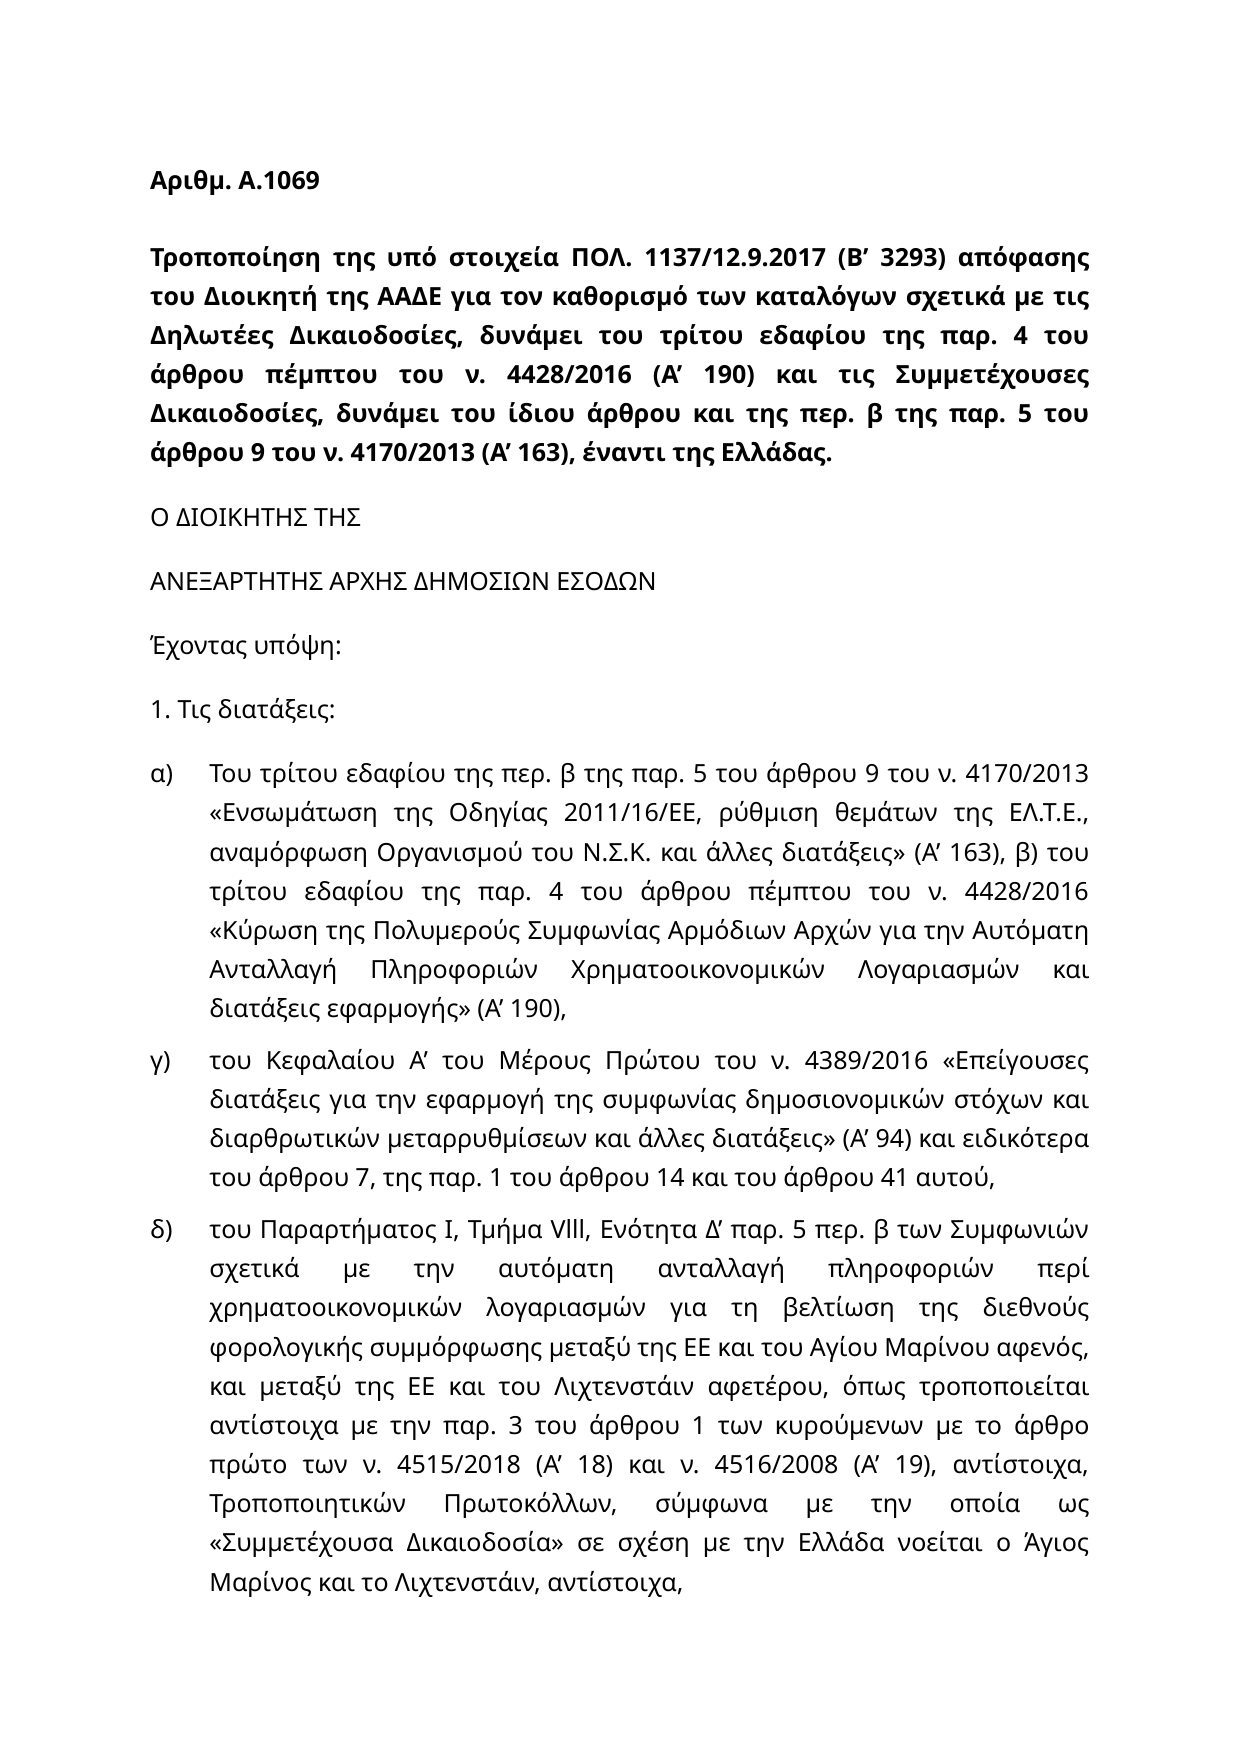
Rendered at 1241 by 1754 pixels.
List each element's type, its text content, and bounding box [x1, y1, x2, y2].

text Τροποποίηση της υπό στοιχεία ΠΟΛ. 1137/12.9.2017 (Β’ 3293) απόφασης του Διοικητή της ΑΑΔΕ για τον καθορισμό των καταλόγων σχετικά με τις Δηλωτέες Δικαιοδοσίες, δυνάμει του τρίτου εδαφίου της παρ. 4 του άρθρου πέμπτου του ν. 4428/2016 (Α’ 190) και τις Συμμετέχουσες Δικαιοδοσίες, δυνάμει του ίδιου άρθρου και της περ. β της παρ. 5 του άρθρου 9 του ν. 4170/2013 (Α’ 163), έναντι της Ελλάδας. [150, 239, 1090, 469]
title Αριθμ. Α.1069 [150, 162, 1090, 197]
list δ) του Παραρτήματος Ι, Τμήμα Vlll, Ενότητα Δ’ παρ. 5 περ. β των Συμφωνιών σχετικά με την αυτόματη ανταλλαγή πληροφοριών περί χρηματοοικονομικών λογαριασμών για τη βελτίωση της διεθνούς φορολογικής συμμόρφωσης μεταξύ της ΕΕ και του Αγίου Μαρίνου αφενός, και μεταξύ της ΕΕ και του Λιχτενστάιν αφετέρου, όπως τροποποιείται αντίστοιχα με την παρ. 3 του άρθρου 1 των κυρούμενων με το άρθρο πρώτο των ν. 4515/2018 (Α’ 18) και ν. 4516/2008 (Α’ 19), αντίστοιχα, Τροποποιητικών Πρωτοκόλλων, σύμφωνα με την οποία ως «Συμμετέχουσα Δικαιοδοσία» σε σχέση με την Ελλάδα νοείται ο Άγιος Μαρίνος και το Λιχτενστάιν, αντίστοιχα, [150, 1212, 1090, 1598]
list α) Του τρίτου εδαφίου της περ. β της παρ. 5 του άρθρου 9 του ν. 4170/2013 «Ενσωμάτωση της Οδηγίας 2011/16/ΕΕ, ρύθμιση θεμάτων της ΕΛ.Τ.Ε., αναμόρφωση Οργανισμού του Ν.Σ.Κ. και άλλες διατάξεις» (Α’ 163), β) του τρίτου εδαφίου της παρ. 4 του άρθρου πέμπτου του ν. 4428/2016 «Κύρωση της Πολυμερούς Συμφωνίας Αρμόδιων Αρχών για την Αυτόματη Ανταλλαγή Πληροφοριών Χρηματοοικονομικών Λογαριασμών και διατάξεις εφαρμογής» (Α’ 190), [150, 756, 1090, 1025]
text 1. Τις διατάξεις: [150, 692, 1090, 726]
text ΑΝΕΞΑΡΤΗΤΗΣ ΑΡΧΗΣ ΔΗΜΟΣΙΩΝ ΕΣΟΔΩΝ [150, 563, 1090, 597]
list γ) του Κεφαλαίου Α’ του Μέρους Πρώτου του ν. 4389/2016 «Επείγουσες διατάξεις για την εφαρμογή της συμφωνίας δημοσιονομικών στόχων και διαρθρωτικών μεταρρυθμίσεων και άλλες διατάξεις» (Α’ 94) και ειδικότερα του άρθρου 7, της παρ. 1 του άρθρου 14 και του άρθρου 41 αυτού, [150, 1042, 1090, 1194]
text Ο ΔΙΟΙΚΗΤΗΣ ΤΗΣ [150, 499, 1090, 533]
text Έχοντας υπόψη: [150, 627, 1090, 662]
